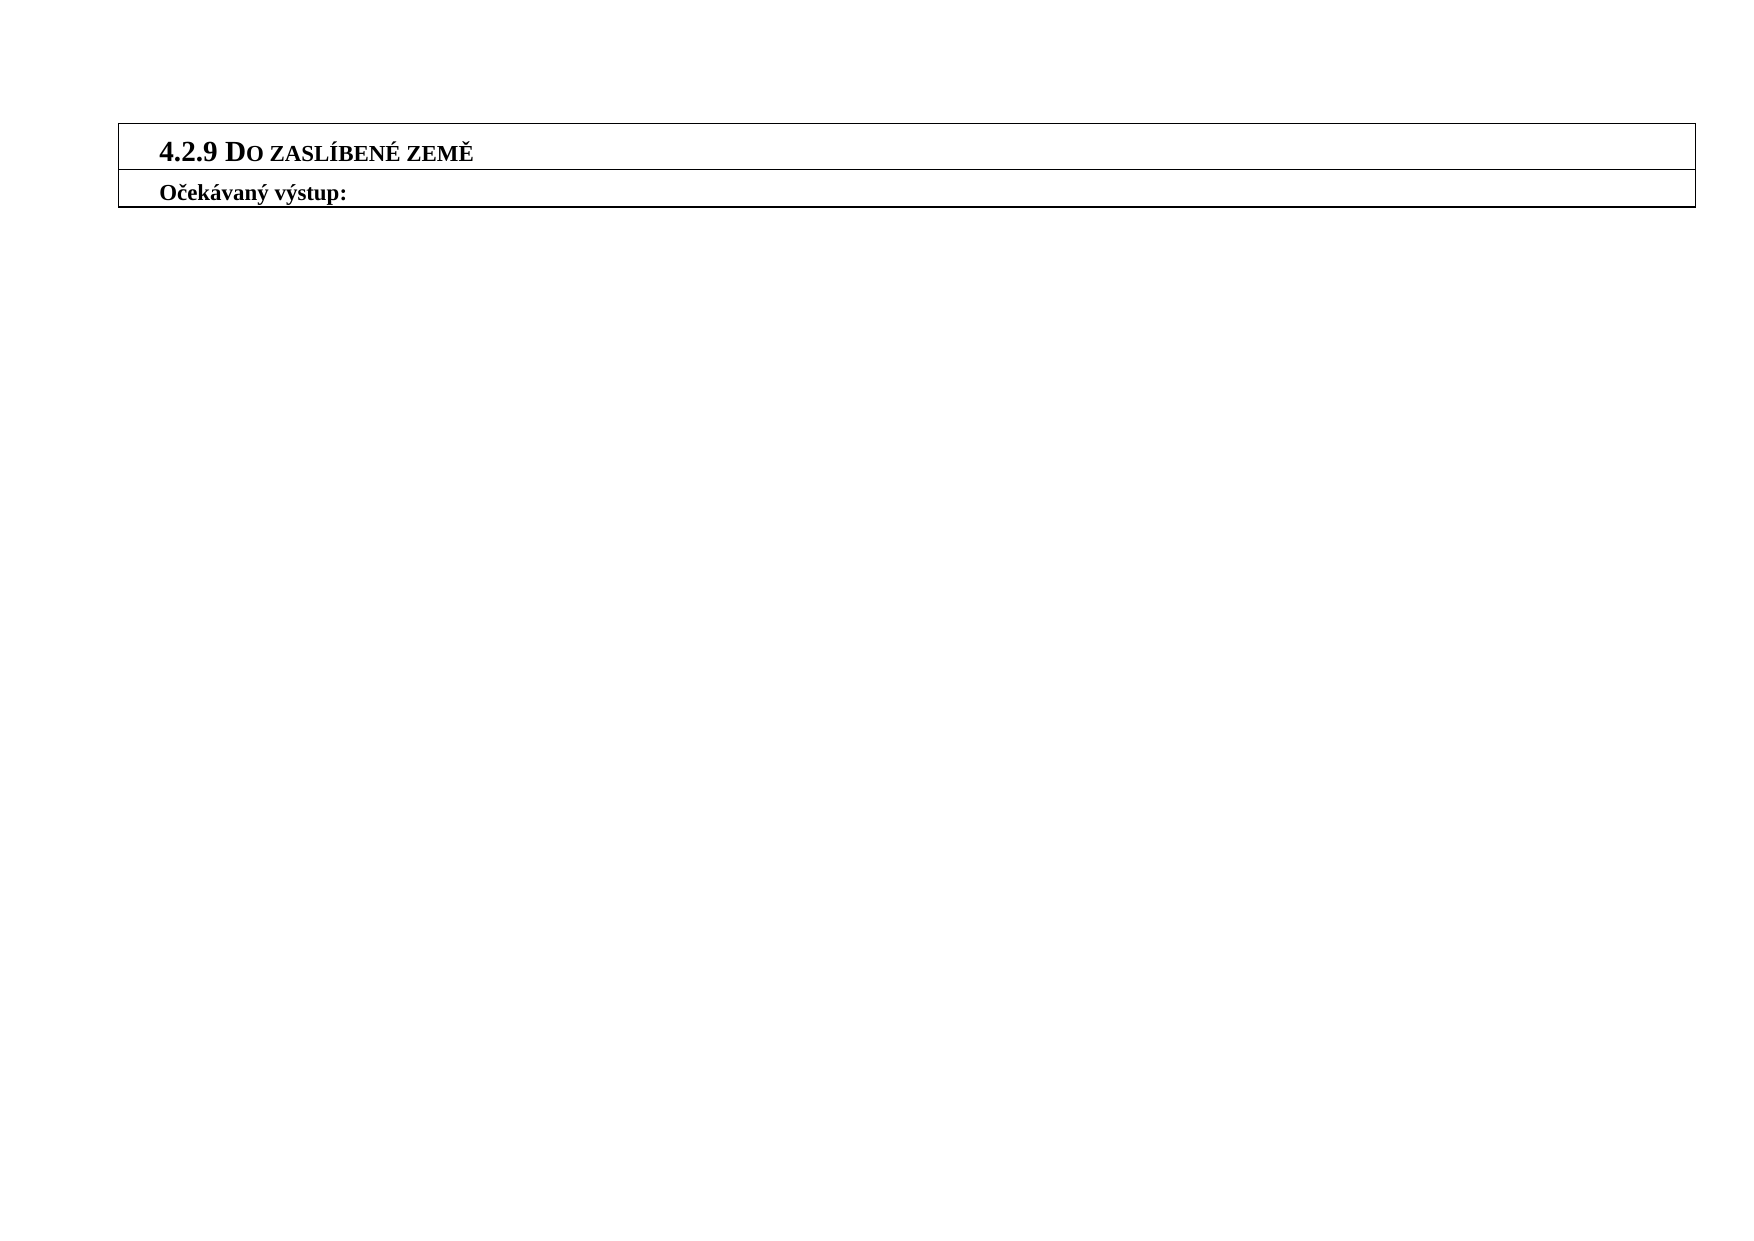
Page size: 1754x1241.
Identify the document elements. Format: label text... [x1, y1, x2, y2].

table_cell 4.2.9 DO ZASLÍBENÉ ZEMĚ [119, 124, 1695, 169]
table_cell Očekávaný výstup: [119, 170, 1695, 206]
